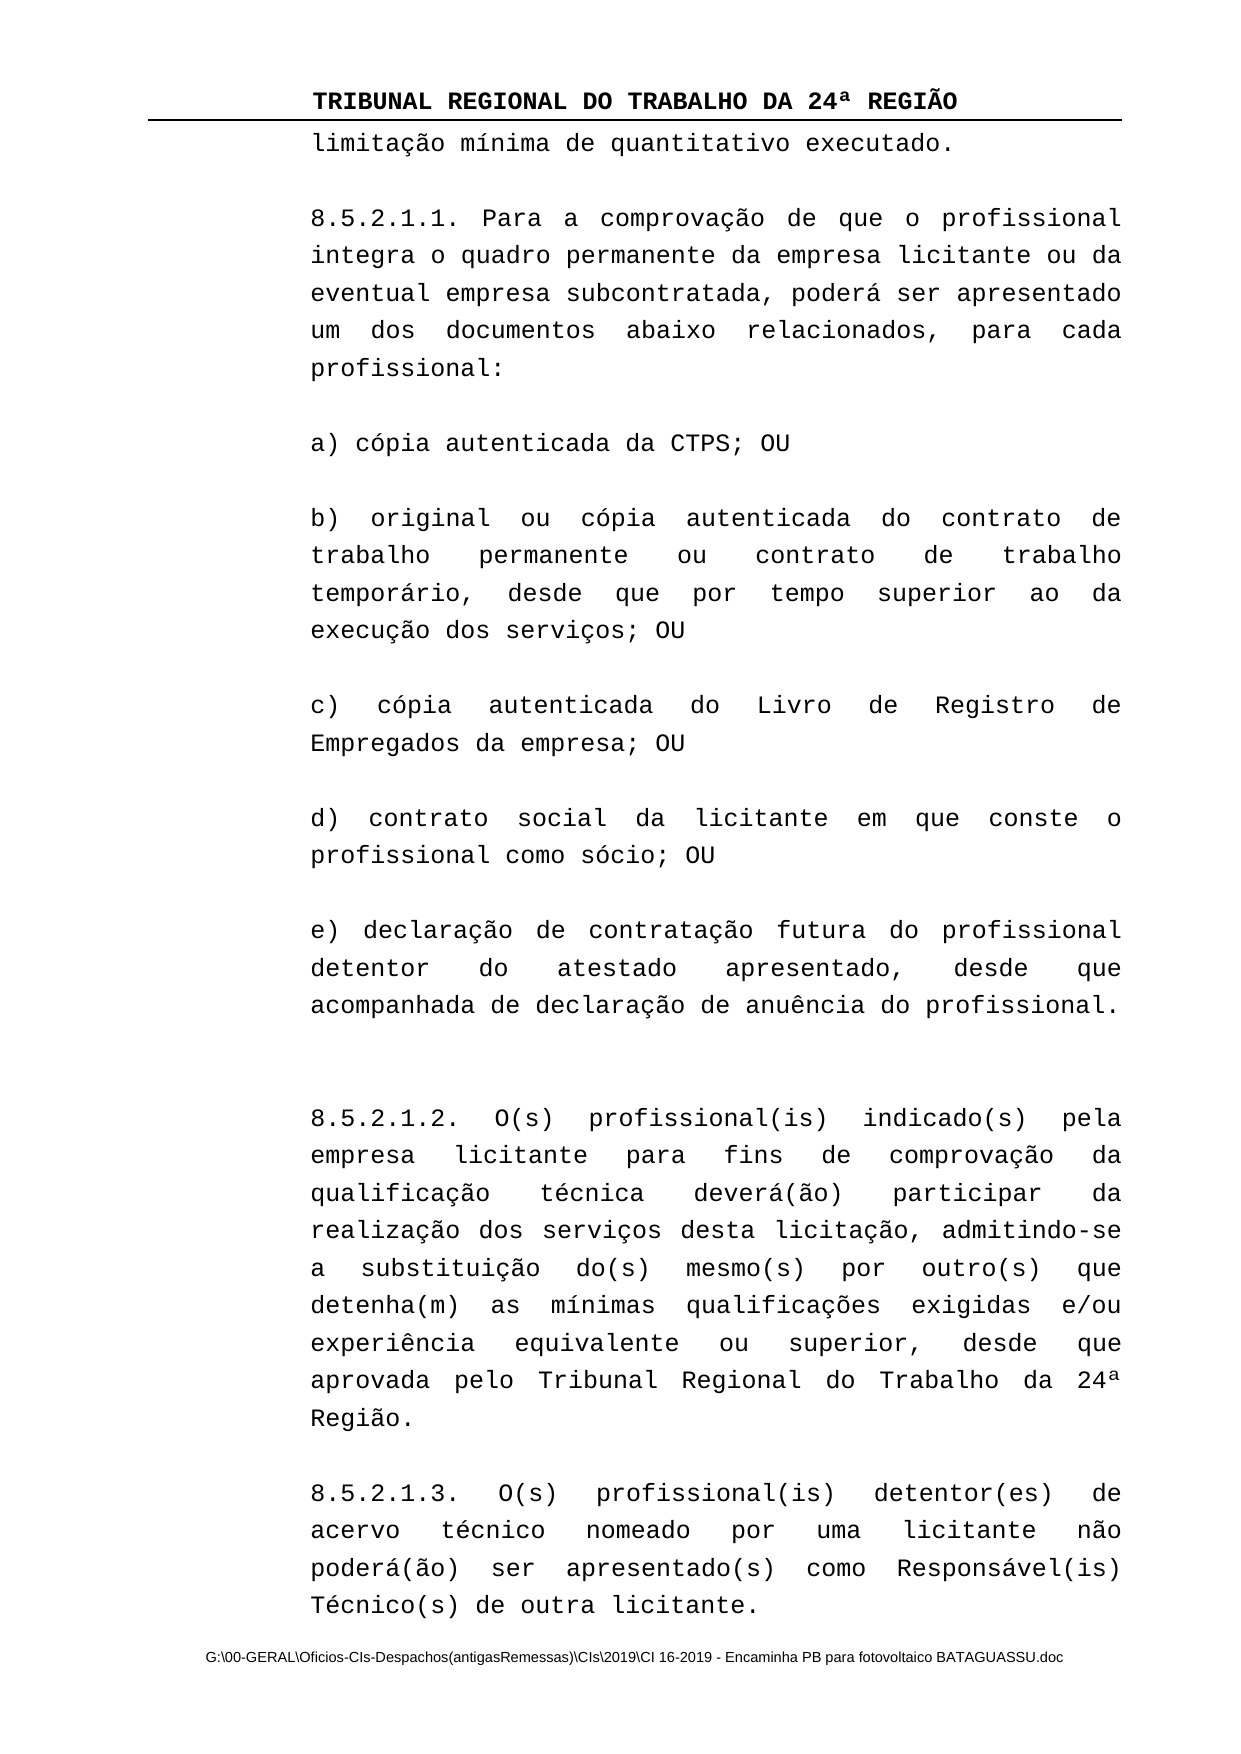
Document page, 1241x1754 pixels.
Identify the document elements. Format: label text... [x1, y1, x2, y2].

text 8.5.2.1.3. O(s) profissional(is) detentor(es) de acervo técnico nomeado por uma licitante não poderá(ão) ser apresentado(s) como Responsável(is) Técnico(s) de outra licitante. [310, 1471, 1122, 1621]
text e) declaração de contratação futura do profissional detentor do atestado apresentado, desde que acompanhada de declaração de anuência do profissional. [310, 909, 1122, 1021]
text 8.5.2.1.2. O(s) profissional(is) indicado(s) pela empresa licitante para fins de comprovação da qualificação técnica deverá(ão) participar da realização dos serviços desta licitação, admitindo-se a substituição do(s) mesmo(s) por outro(s) que detenha(m) as mínimas qualificações exigidas e/ou experiência equivalente ou superior, desde que aprovada pelo Tribunal Regional do Trabalho da 24ª Região. [310, 1096, 1122, 1434]
text c) cópia autenticada do Livro de Registro de Empregados da empresa; OU [310, 684, 1122, 759]
text a) cópia autenticada da CTPS; OU [310, 421, 1122, 459]
text d) contrato social da licitante em que conste o profissional como sócio; OU [310, 796, 1122, 871]
text 8.5.2.1.1. Para a comprovação de que o profissional integra o quadro permanente da empresa licitante ou da eventual empresa subcontratada, poderá ser apresentado um dos documentos abaixo relacionados, para cada profissional: [310, 196, 1122, 384]
text limitação mínima de quantitativo executado. [310, 121, 1122, 159]
text b) original ou cópia autenticada do contrato de trabalho permanente ou contrato de trabalho temporário, desde que por tempo superior ao da execução dos serviços; OU [310, 496, 1122, 646]
